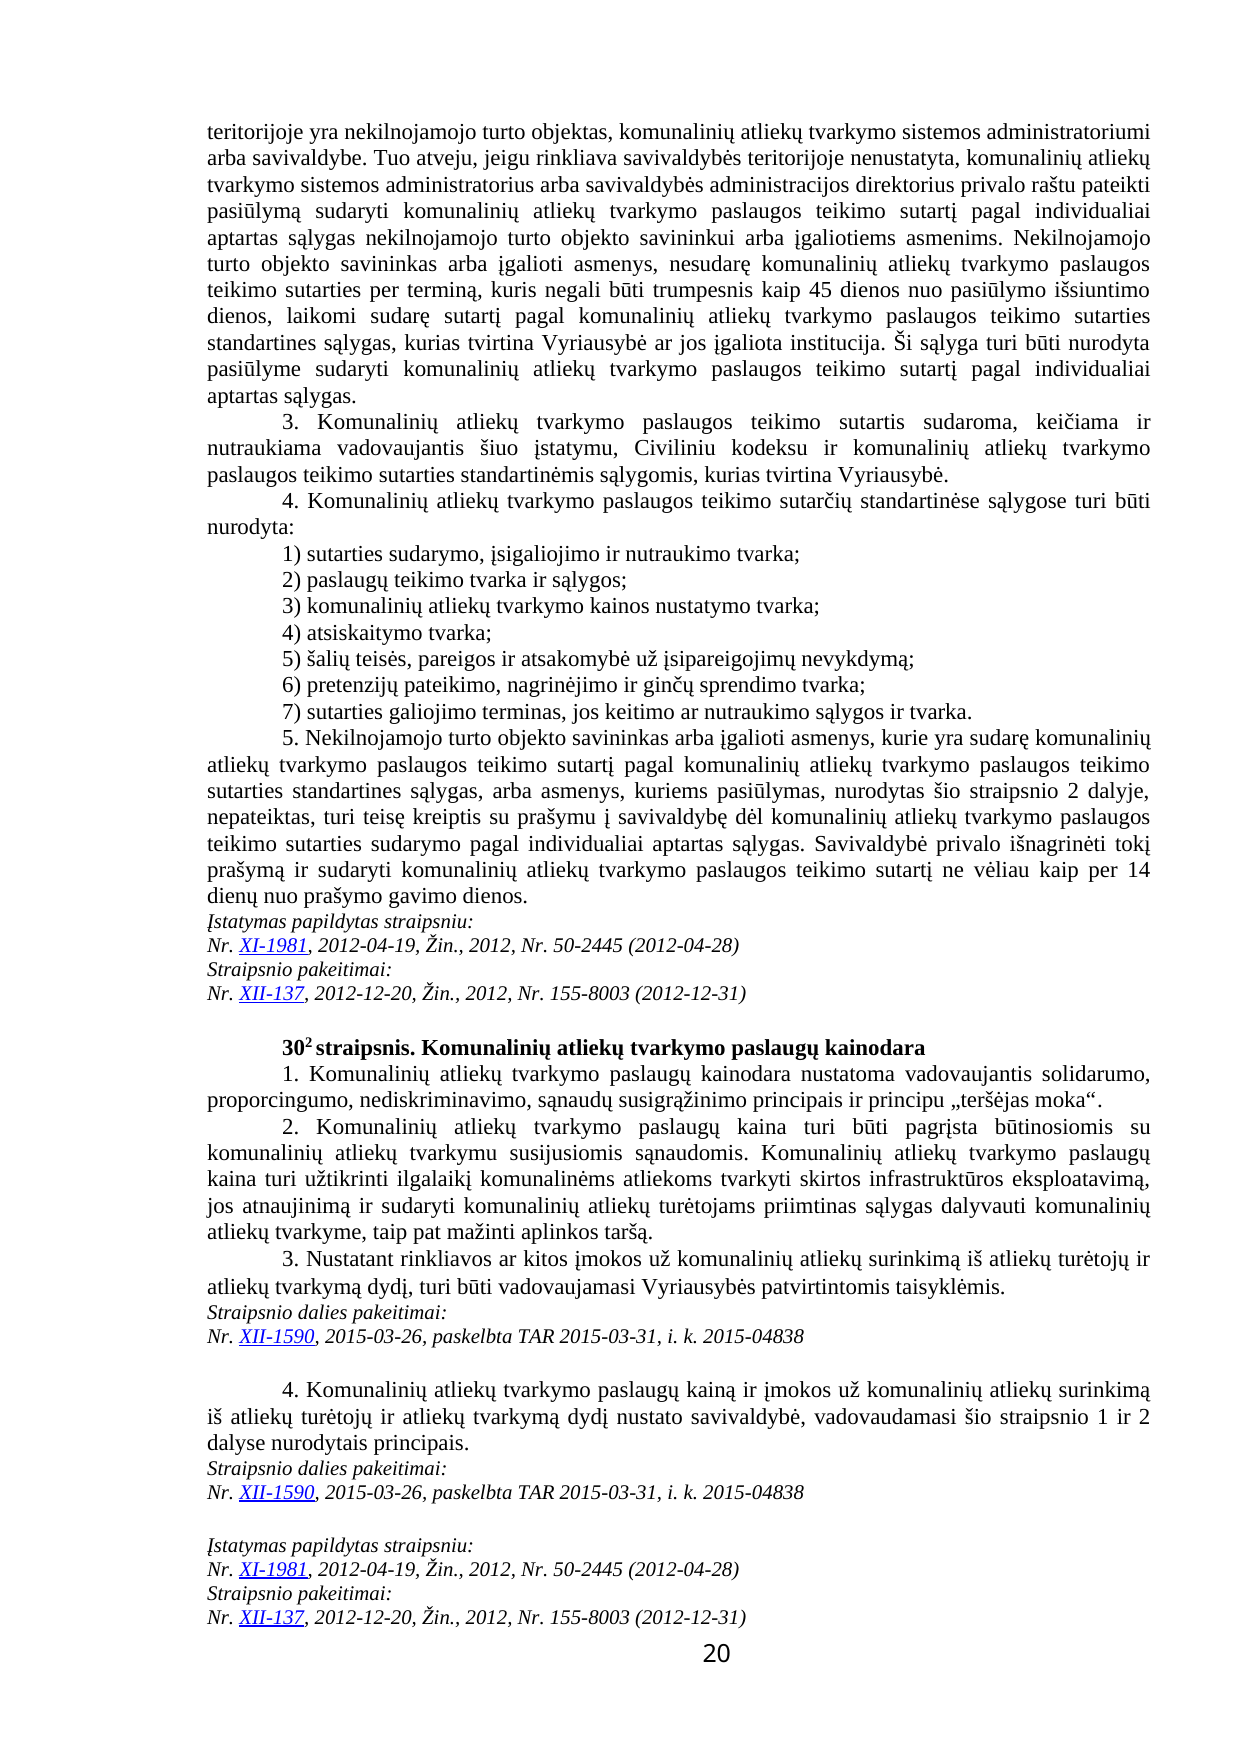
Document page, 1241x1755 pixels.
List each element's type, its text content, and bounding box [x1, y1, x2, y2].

text Nr. XI-1981, 2012-04-19, Žin., 2012, Nr. 50-2445 (2012-04-28) [207, 933, 1152, 957]
text 5. Nekilnojamojo turto objekto savininkas arba įgalioti asmenys, kurie yra sudarę komunalinių atliekų tvarkymo paslaugos teikimo sutartį pagal komunalinių atliekų tvarkymo paslaugos teikimo sutarties standartines sąlygas, arba asmenys, kuriems pasiūlymas, nurodytas šio straipsnio 2 dalyje, nepateiktas, turi teisę kreiptis su prašymu į savivaldybę dėl komunalinių atliekų tvarkymo paslaugos teikimo sutarties sudarymo pagal individualiai aptartas sąlygas. Savivaldybė privalo išnagrinėti tokį prašymą ir sudaryti komunalinių atliekų tvarkymo paslaugos teikimo sutartį ne vėliau kaip per 14 dienų nuo prašymo gavimo dienos. [207, 724, 1152, 909]
text Straipsnio pakeitimai: [207, 1581, 1152, 1605]
text 1) sutarties sudarymo, įsigaliojimo ir nutraukimo tvarka; [207, 540, 1152, 566]
text 3. Komunalinių atliekų tvarkymo paslaugos teikimo sutartis sudaroma, keičiama ir nutraukiama vadovaujantis šiuo įstatymu, Civiliniu kodeksu ir komunalinių atliekų tvarkymo paslaugos teikimo sutarties standartinėmis sąlygomis, kurias tvirtina Vyriausybė. [207, 408, 1152, 487]
text Nr. XII-1590, 2015-03-26, paskelbta TAR 2015-03-31, i. k. 2015-04838 [207, 1480, 1152, 1504]
text Nr. XII-137, 2012-12-20, Žin., 2012, Nr. 155-8003 (2012-12-31) [207, 1605, 1152, 1629]
text Nr. XII-1590, 2015-03-26, paskelbta TAR 2015-03-31, i. k. 2015-04838 [207, 1324, 1152, 1348]
text 4) atsiskaitymo tvarka; [207, 619, 1152, 645]
text 4. Komunalinių atliekų tvarkymo paslaugų kainą ir įmokos už komunalinių atliekų surinkimą iš atliekų turėtojų ir atliekų tvarkymą dydį nustato savivaldybė, vadovaudamasi šio straipsnio 1 ir 2 dalyse nurodytais principais. [207, 1377, 1152, 1456]
text 3. Nustatant rinkliavos ar kitos įmokos už komunalinių atliekų surinkimą iš atliekų turėtojų ir atliekų tvarkymą dydį, turi būti vadovaujamasi Vyriausybės patvirtintomis taisyklėmis. [207, 1244, 1152, 1300]
text 3) komunalinių atliekų tvarkymo kainos nustatymo tvarka; [207, 592, 1152, 619]
text Nr. XII-137, 2012-12-20, Žin., 2012, Nr. 155-8003 (2012-12-31) [207, 981, 1152, 1005]
text 2. Komunalinių atliekų tvarkymo paslaugų kaina turi būti pagrįsta būtinosiomis su komunalinių atliekų tvarkymu susijusiomis sąnaudomis. Komunalinių atliekų tvarkymo paslaugų kaina turi užtikrinti ilgalaikį komunalinėms atliekoms tvarkyti skirtos infrastruktūros eksploatavimą, jos atnaujinimą ir sudaryti komunalinių atliekų turėtojams priimtinas sąlygas dalyvauti komunalinių atliekų tvarkyme, taip pat mažinti aplinkos taršą. [207, 1113, 1152, 1244]
text Straipsnio dalies pakeitimai: [207, 1300, 1152, 1324]
text 4. Komunalinių atliekų tvarkymo paslaugos teikimo sutarčių standartinėse sąlygose turi būti nurodyta: [207, 487, 1152, 540]
text Straipsnio dalies pakeitimai: [207, 1456, 1152, 1480]
text 302 straipsnis. Komunalinių atliekų tvarkymo paslaugų kainodara [207, 1034, 1152, 1060]
text 1. Komunalinių atliekų tvarkymo paslaugų kainodara nustatoma vadovaujantis solidarumo, proporcingumo, nediskriminavimo, sąnaudų susigrąžinimo principais ir principu „teršėjas moka“. [207, 1060, 1152, 1113]
text teritorijoje yra nekilnojamojo turto objektas, komunalinių atliekų tvarkymo sistemos administratoriumi arba savivaldybe. Tuo atveju, jeigu rinkliava savivaldybės teritorijoje nenustatyta, komunalinių atliekų tvarkymo sistemos administratorius arba savivaldybės administracijos direktorius privalo raštu pateikti pasiūlymą sudaryti komunalinių atliekų tvarkymo paslaugos teikimo sutartį pagal individualiai aptartas sąlygas nekilnojamojo turto objekto savininkui arba įgaliotiems asmenims. Nekilnojamojo turto objekto savininkas arba įgalioti asmenys, nesudarę komunalinių atliekų tvarkymo paslaugos teikimo sutarties per terminą, kuris negali būti trumpesnis kaip 45 dienos nuo pasiūlymo išsiuntimo dienos, laikomi sudarę sutartį pagal komunalinių atliekų tvarkymo paslaugos teikimo sutarties standartines sąlygas, kurias tvirtina Vyriausybė ar jos įgaliota institucija. Ši sąlyga turi būti nurodyta pasiūlyme sudaryti komunalinių atliekų tvarkymo paslaugos teikimo sutartį pagal individualiai aptartas sąlygas. [207, 118, 1152, 408]
text Įstatymas papildytas straipsniu: [207, 909, 1152, 933]
text 7) sutarties galiojimo terminas, jos keitimo ar nutraukimo sąlygos ir tvarka. [207, 698, 1152, 724]
text 6) pretenzijų pateikimo, nagrinėjimo ir ginčų sprendimo tvarka; [207, 672, 1152, 698]
text Nr. XI-1981, 2012-04-19, Žin., 2012, Nr. 50-2445 (2012-04-28) [207, 1557, 1152, 1581]
text 5) šalių teisės, pareigos ir atsakomybė už įsipareigojimų nevykdymą; [207, 645, 1152, 672]
text Straipsnio pakeitimai: [207, 957, 1152, 981]
text Įstatymas papildytas straipsniu: [207, 1532, 1152, 1557]
text 2) paslaugų teikimo tvarka ir sąlygos; [207, 566, 1152, 592]
